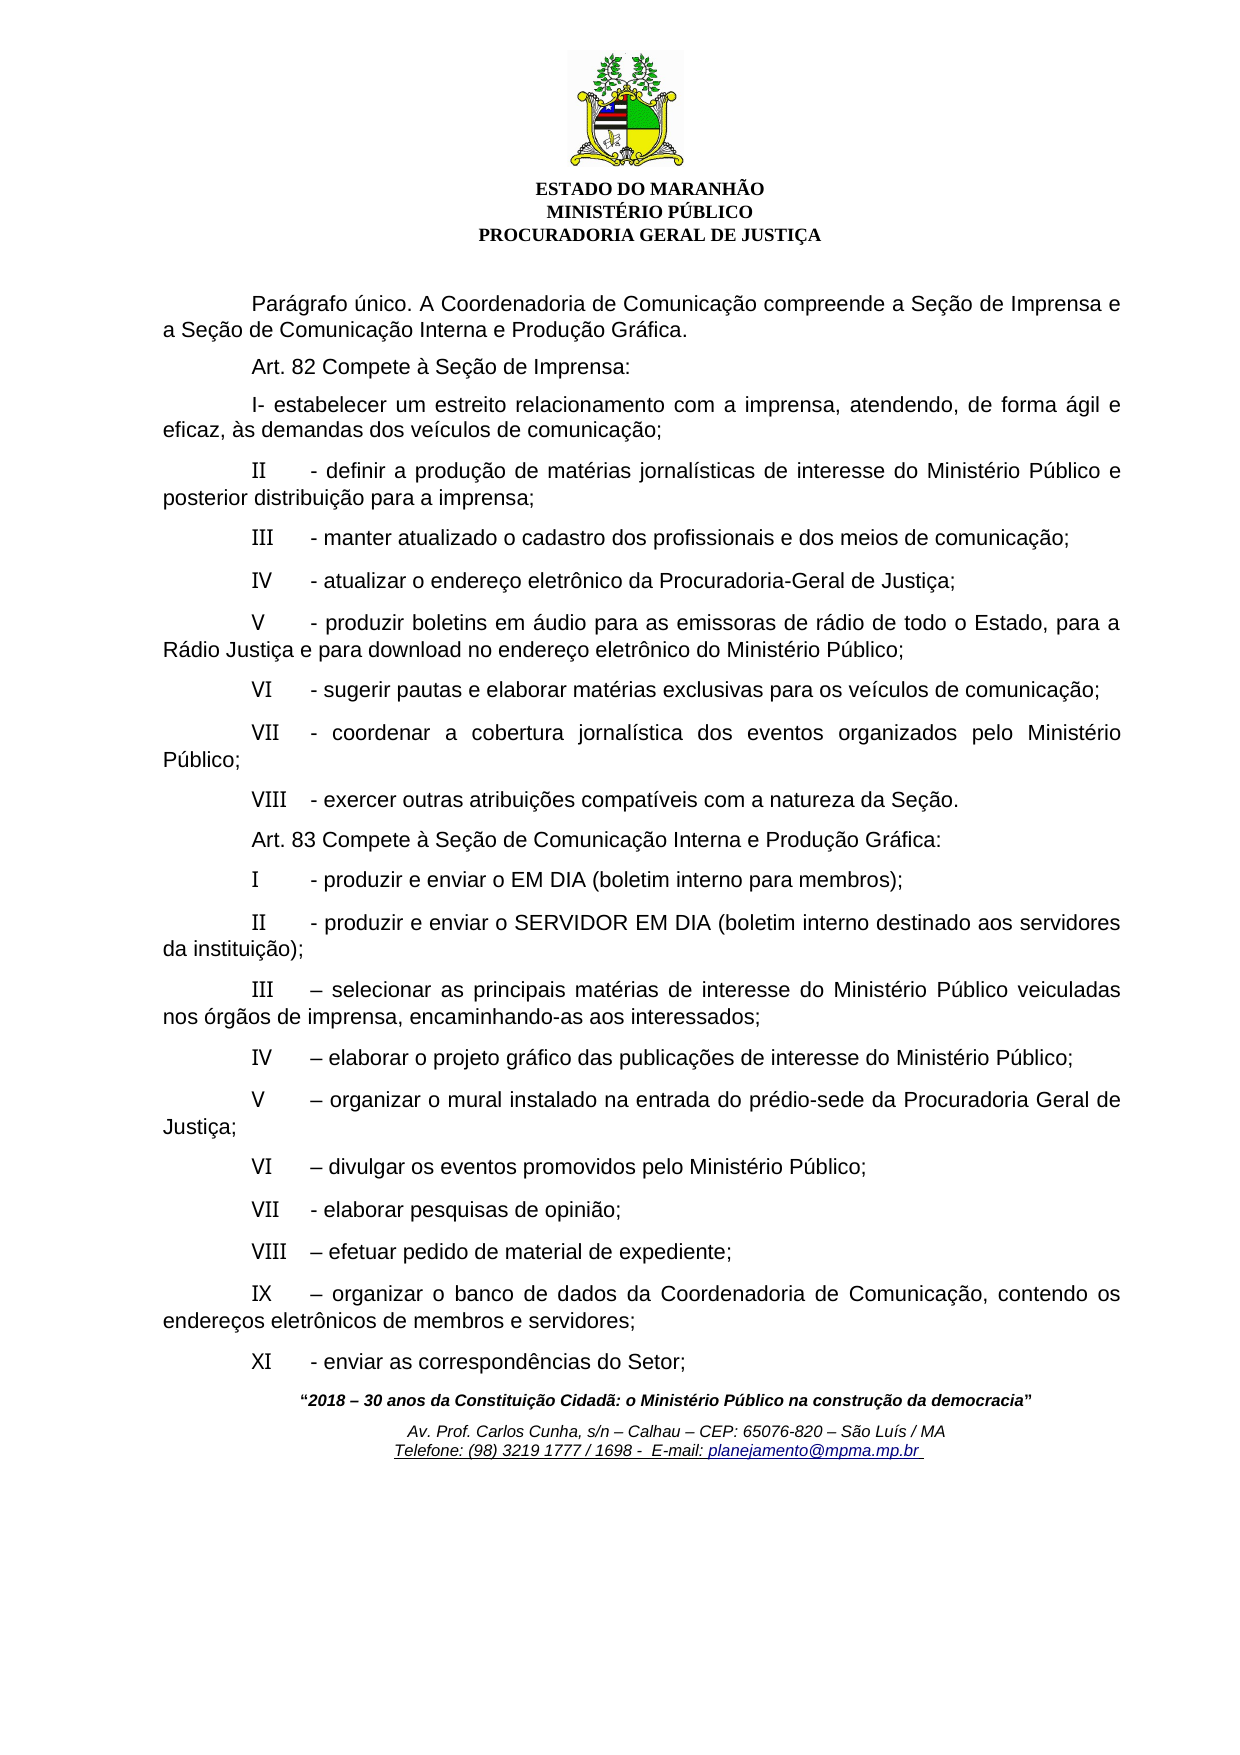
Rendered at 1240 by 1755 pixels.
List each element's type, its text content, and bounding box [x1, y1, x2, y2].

list – efetuar pedido de material de expediente; [163, 1236, 1122, 1266]
text Art. 83 Compete à Seção de Comunicação Interna e Produção Gráfica: [251, 827, 1122, 852]
list – divulgar os eventos promovidos pelo Ministério Público; [163, 1151, 1122, 1181]
list - produzir e enviar o SERVIDOR EM DIA (boletim interno destinado aos servidores da instituição); [163, 907, 1122, 962]
list - manter atualizado o cadastro dos profissionais e dos meios de comunicação; [163, 522, 1122, 552]
list - exercer outras atribuições compatíveis com a natureza da Seção. [163, 784, 1122, 814]
list – selecionar as principais matérias de interesse do Ministério Público veiculadas nos órgãos de imprensa, encaminhando-as aos interessados; [163, 974, 1122, 1029]
text Art. 82 Compete à Seção de Imprensa: [163, 354, 1122, 379]
list – organizar o mural instalado na entrada do prédio-sede da Procuradoria Geral de Justiça; [163, 1084, 1122, 1139]
list - atualizar o endereço eletrônico da Procuradoria-Geral de Justiça; [163, 565, 1122, 594]
list - definir a produção de matérias jornalísticas de interesse do Ministério Público e posterior distribuição para a imprensa; [163, 455, 1122, 510]
list - produzir boletins em áudio para as emissoras de rádio de todo o Estado, para a Rádio Justiça e para download no endereço eletrônico do Ministério Público; [163, 607, 1122, 662]
list - produzir e enviar o EM DIA (boletim interno para membros); [163, 864, 1122, 894]
list - elaborar pesquisas de opinião; [163, 1194, 1122, 1223]
text I- estabelecer um estreito relacionamento com a imprensa, atendendo, de forma ágil e eficaz, às demandas dos veículos de comunicação; [163, 392, 1122, 442]
list - enviar as correspondências do Setor; [163, 1346, 1122, 1376]
text Parágrafo único. A Coordenadoria de Comunicação compreende a Seção de Imprensa e a Seção de Comunicação Interna e Produção Gráfica. [163, 291, 1122, 342]
list – elaborar o projeto gráfico das publicações de interesse do Ministério Público; [163, 1042, 1122, 1071]
list - sugerir pautas e elaborar matérias exclusivas para os veículos de comunicação; [163, 674, 1122, 704]
list – organizar o banco de dados da Coordenadoria de Comunicação, contendo os endereços eletrônicos de membros e servidores; [163, 1278, 1122, 1333]
list - coordenar a cobertura jornalística dos eventos organizados pelo Ministério Público; [163, 717, 1122, 772]
